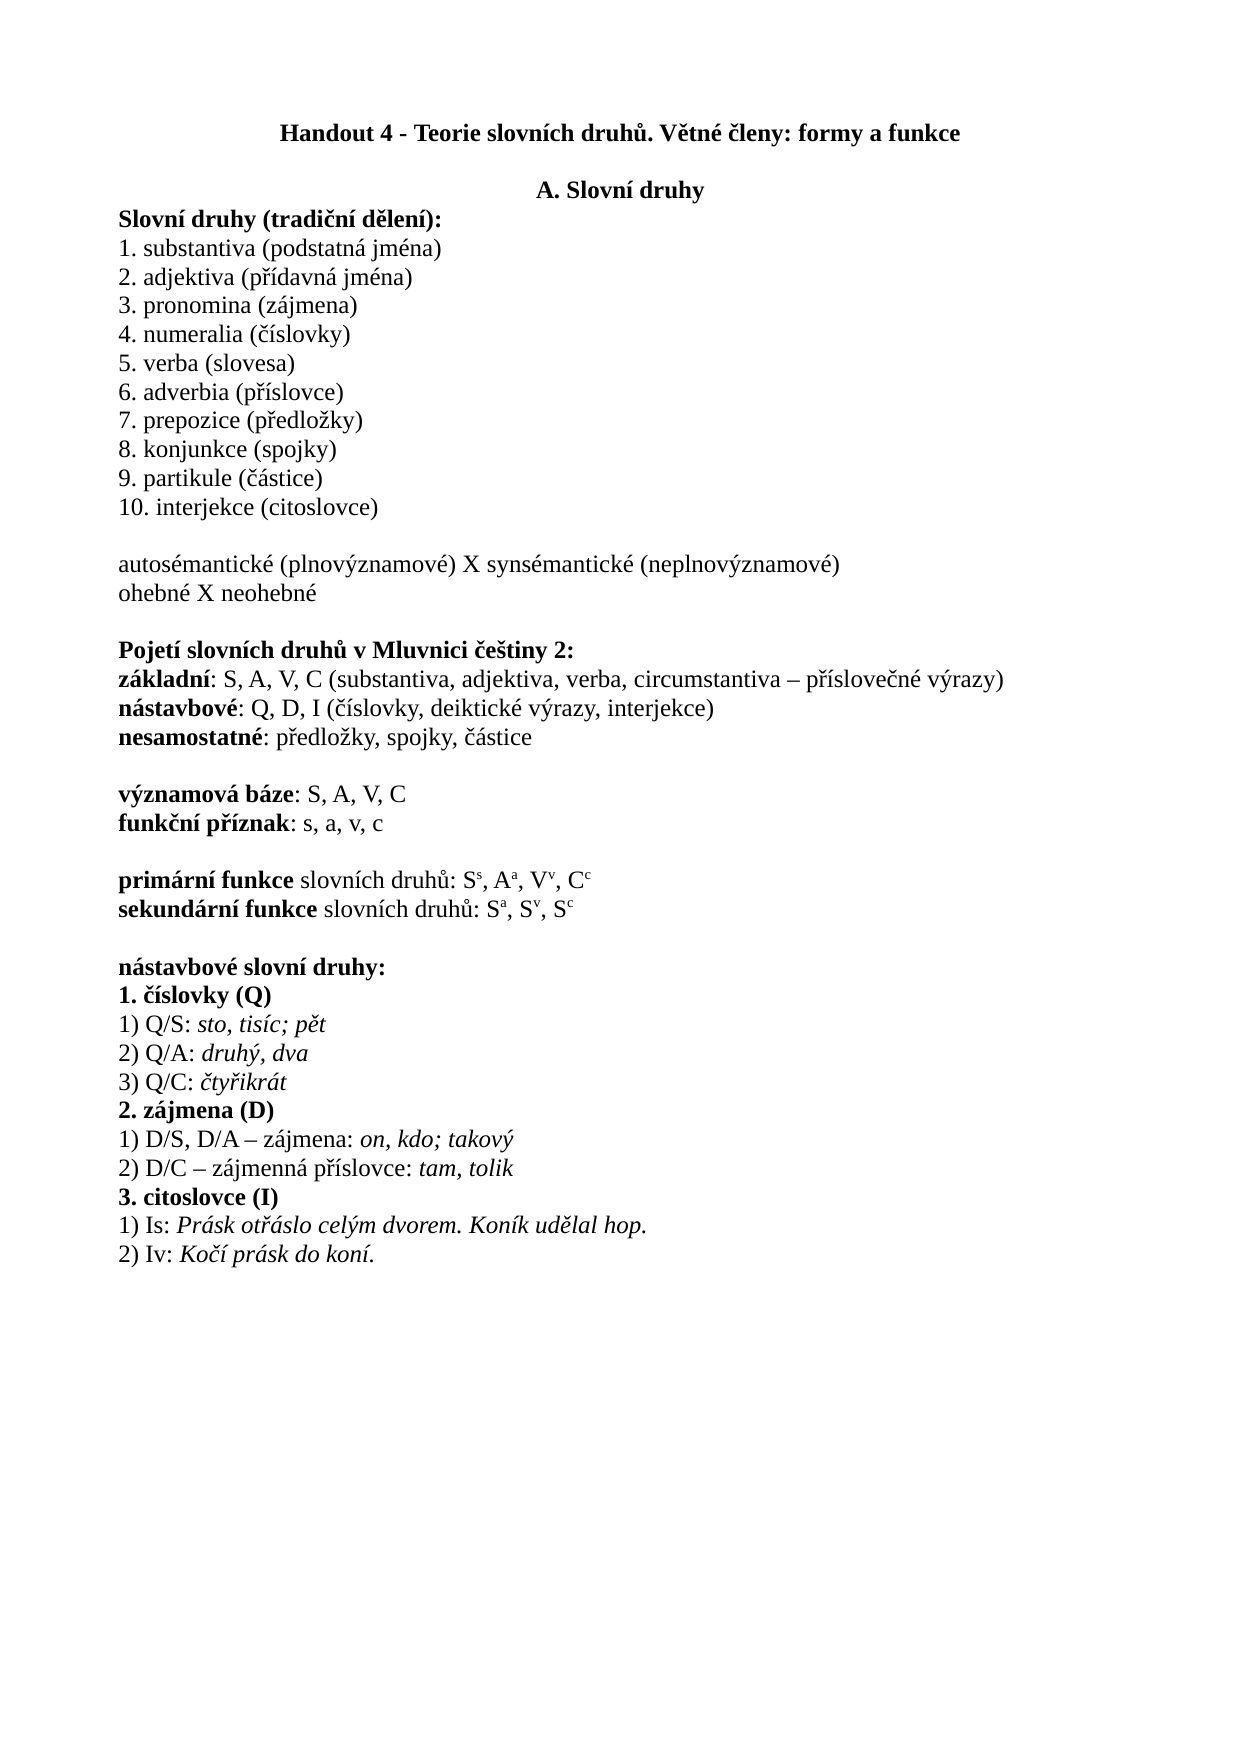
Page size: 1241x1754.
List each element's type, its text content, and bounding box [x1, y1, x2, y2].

text Slovní druhy (tradiční dělení): [118, 204, 1122, 233]
text 5. verba (slovesa) [118, 348, 1122, 377]
text sekundární funkce slovních druhů: Sa, Sv, Sc [118, 894, 1122, 923]
text 7. prepozice (předložky) [118, 406, 1122, 434]
text 2) Q/A: druhý, dva [118, 1038, 1122, 1067]
text základní: S, A, V, C (substantiva, adjektiva, verba, circumstantiva – příslovečné výrazy) [118, 664, 1122, 693]
text nesamostatné: předložky, spojky, částice [118, 722, 1122, 751]
text 3) Q/C: čtyřikrát [118, 1067, 1122, 1096]
text 8. konjunkce (spojky) [118, 434, 1122, 463]
text 4. numeralia (číslovky) [118, 319, 1122, 348]
text primární funkce slovních druhů: Ss, Aa, Vv, Cc [118, 866, 1122, 894]
text ohebné X neohebné [118, 578, 1122, 607]
text 1) Is: Prásk otřáslo celým dvorem. Koník udělal hop. [118, 1211, 1122, 1239]
text 1. substantiva (podstatná jména) [118, 233, 1122, 262]
text 1. číslovky (Q) [118, 981, 1122, 1009]
text Pojetí slovních druhů v Mluvnici češtiny 2: [118, 636, 1122, 664]
text autosémantické (plnovýznamové) X synsémantické (neplnovýznamové) [118, 549, 1122, 578]
text 3. citoslovce (I) [118, 1182, 1122, 1211]
text 2. zájmena (D) [118, 1096, 1122, 1124]
text nástavbové: Q, D, I (číslovky, deiktické výrazy, interjekce) [118, 693, 1122, 722]
text významová báze: S, A, V, C [118, 779, 1122, 808]
text nástavbové slovní druhy: [118, 952, 1122, 981]
text 1) Q/S: sto, tisíc; pět [118, 1009, 1122, 1038]
text A. Slovní druhy [118, 176, 1122, 204]
text 2) D/C – zájmenná příslovce: tam, tolik [118, 1153, 1122, 1182]
text 6. adverbia (příslovce) [118, 377, 1122, 406]
text Handout 4 - Teorie slovních druhů. Větné členy: formy a funkce [118, 118, 1122, 147]
text 10. interjekce (citoslovce) [118, 492, 1122, 521]
text 1) D/S, D/A – zájmena: on, kdo; takový [118, 1124, 1122, 1153]
text 2) Iv: Kočí prásk do koní. [118, 1239, 1122, 1268]
text funkční příznak: s, a, v, c [118, 808, 1122, 837]
text 2. adjektiva (přídavná jména) [118, 262, 1122, 291]
text 3. pronomina (zájmena) [118, 291, 1122, 319]
text 9. partikule (částice) [118, 463, 1122, 492]
